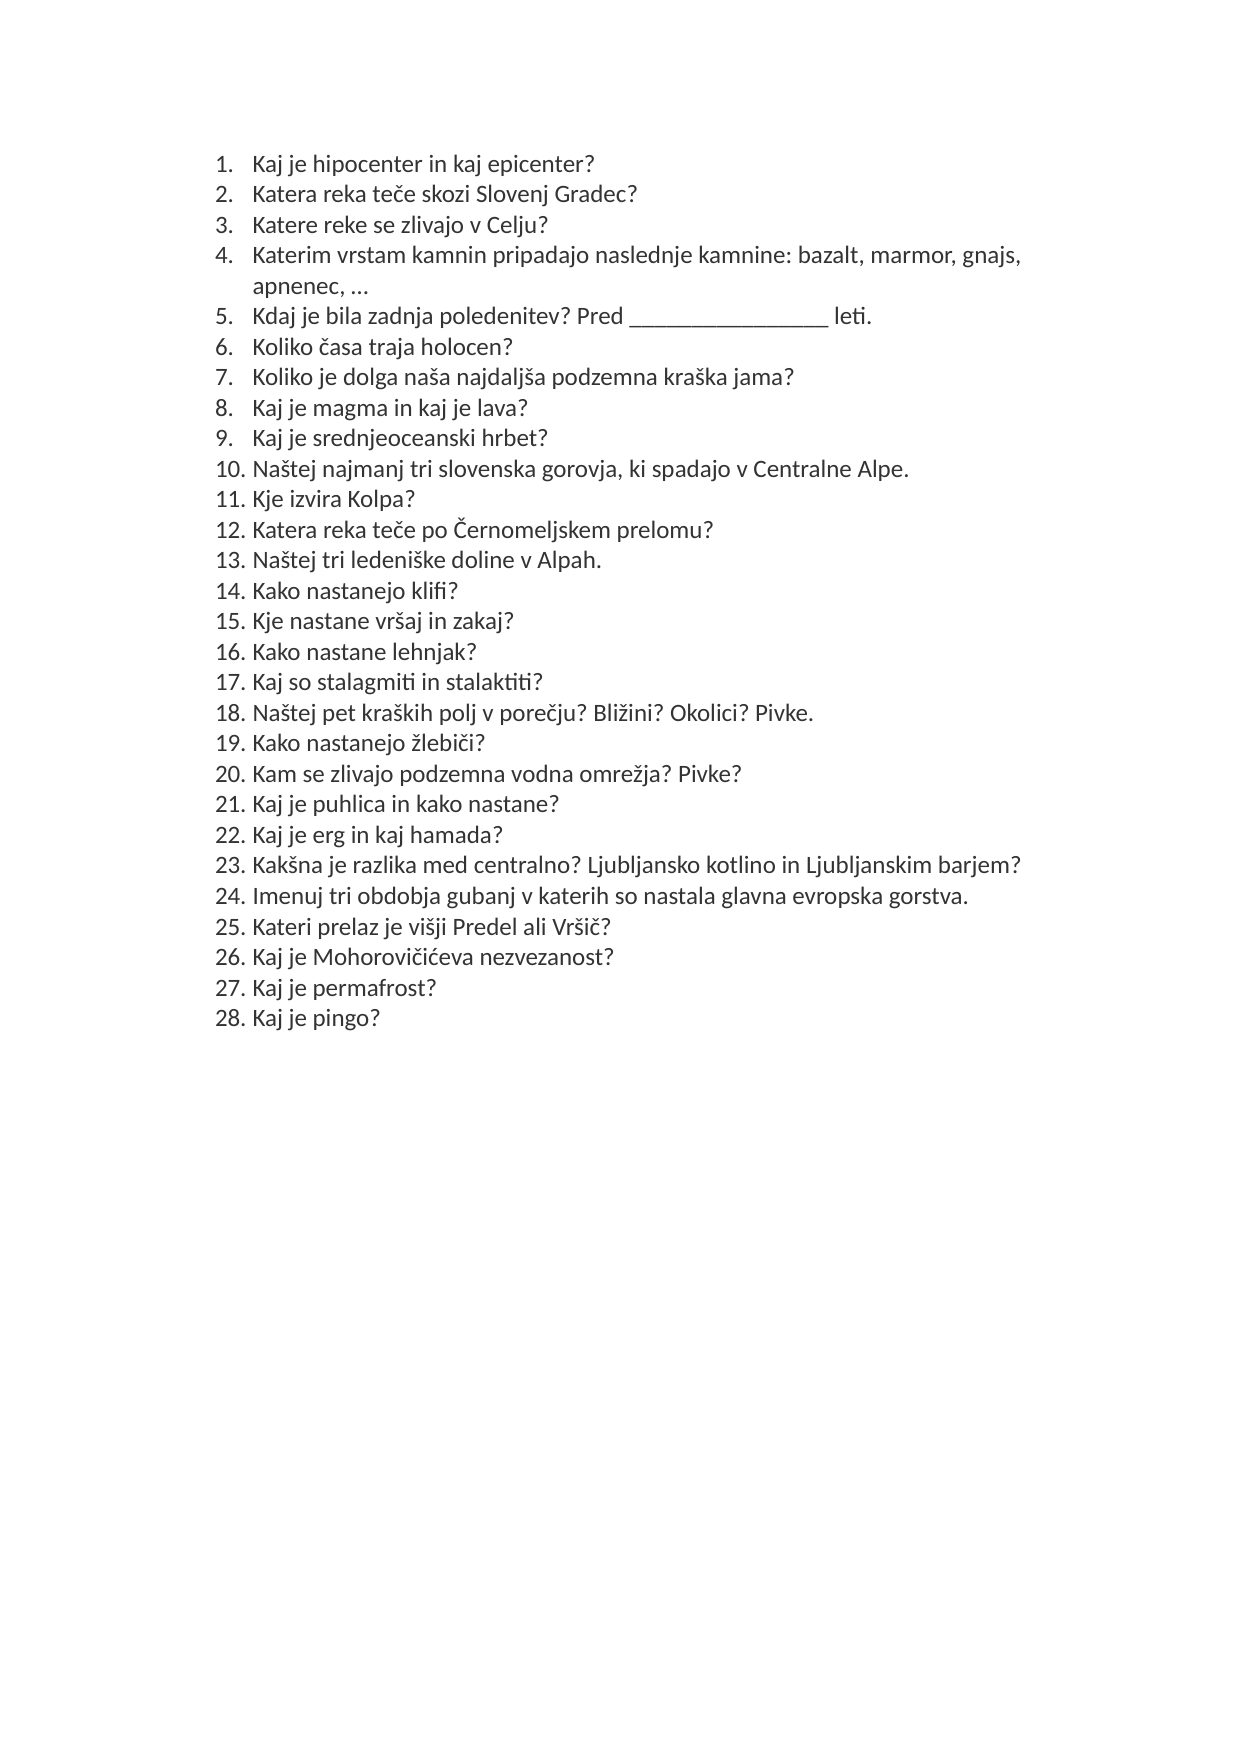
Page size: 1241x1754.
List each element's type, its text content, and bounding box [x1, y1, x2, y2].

list Kateri prelaz je višji Predel ali Vršič? [215, 911, 1092, 941]
list Kaj je magma in kaj je lava? [215, 392, 1092, 422]
list Katere reke se zlivajo v Celju? [215, 209, 1092, 239]
list Kaj je Mohorovičićeva nezvezanost? [215, 941, 1092, 972]
list Katera reka teče po Černomeljskem prelomu? [215, 514, 1092, 544]
list Katerim vrstam kamnin pripadajo naslednje kamnine: bazalt, marmor, gnajs, apnenec, … [215, 239, 1092, 300]
list Kako nastanejo žlebiči? [215, 728, 1092, 758]
list Kdaj je bila zadnja poledenitev? Pred ________________ leti. [215, 300, 1092, 331]
list Kakšna je razlika med centralno? Ljubljansko kotlino in Ljubljanskim barjem? [215, 850, 1092, 880]
list Imenuj tri obdobja gubanj v katerih so nastala glavna evropska gorstva. [215, 880, 1092, 911]
list Kje nastane vršaj in zakaj? [215, 606, 1092, 636]
list Kam se zlivajo podzemna vodna omrežja? Pivke? [215, 758, 1092, 789]
list Kaj je permafrost? [215, 972, 1092, 1002]
list Kaj je hipocenter in kaj epicenter? [215, 148, 1092, 178]
list Kje izvira Kolpa? [215, 483, 1092, 514]
list Naštej najmanj tri slovenska gorovja, ki spadajo v Centralne Alpe. [215, 453, 1092, 483]
list Kaj je pingo? [215, 1002, 1092, 1033]
list Kaj je erg in kaj hamada? [215, 819, 1092, 850]
list Kaj je puhlica in kako nastane? [215, 789, 1092, 819]
list Naštej pet kraških polj v porečju? Bližini? Okolici? Pivke. [215, 697, 1092, 728]
list Katera reka teče skozi Slovenj Gradec? [215, 178, 1092, 209]
list Naštej tri ledeniške doline v Alpah. [215, 544, 1092, 575]
list Kaj so stalagmiti in stalaktiti? [215, 667, 1092, 697]
list Kako nastane lehnjak? [215, 636, 1092, 667]
list Koliko časa traja holocen? [215, 331, 1092, 361]
list Kako nastanejo klifi? [215, 575, 1092, 606]
list Kaj je srednjeoceanski hrbet? [215, 422, 1092, 453]
list Koliko je dolga naša najdaljša podzemna kraška jama? [215, 361, 1092, 392]
